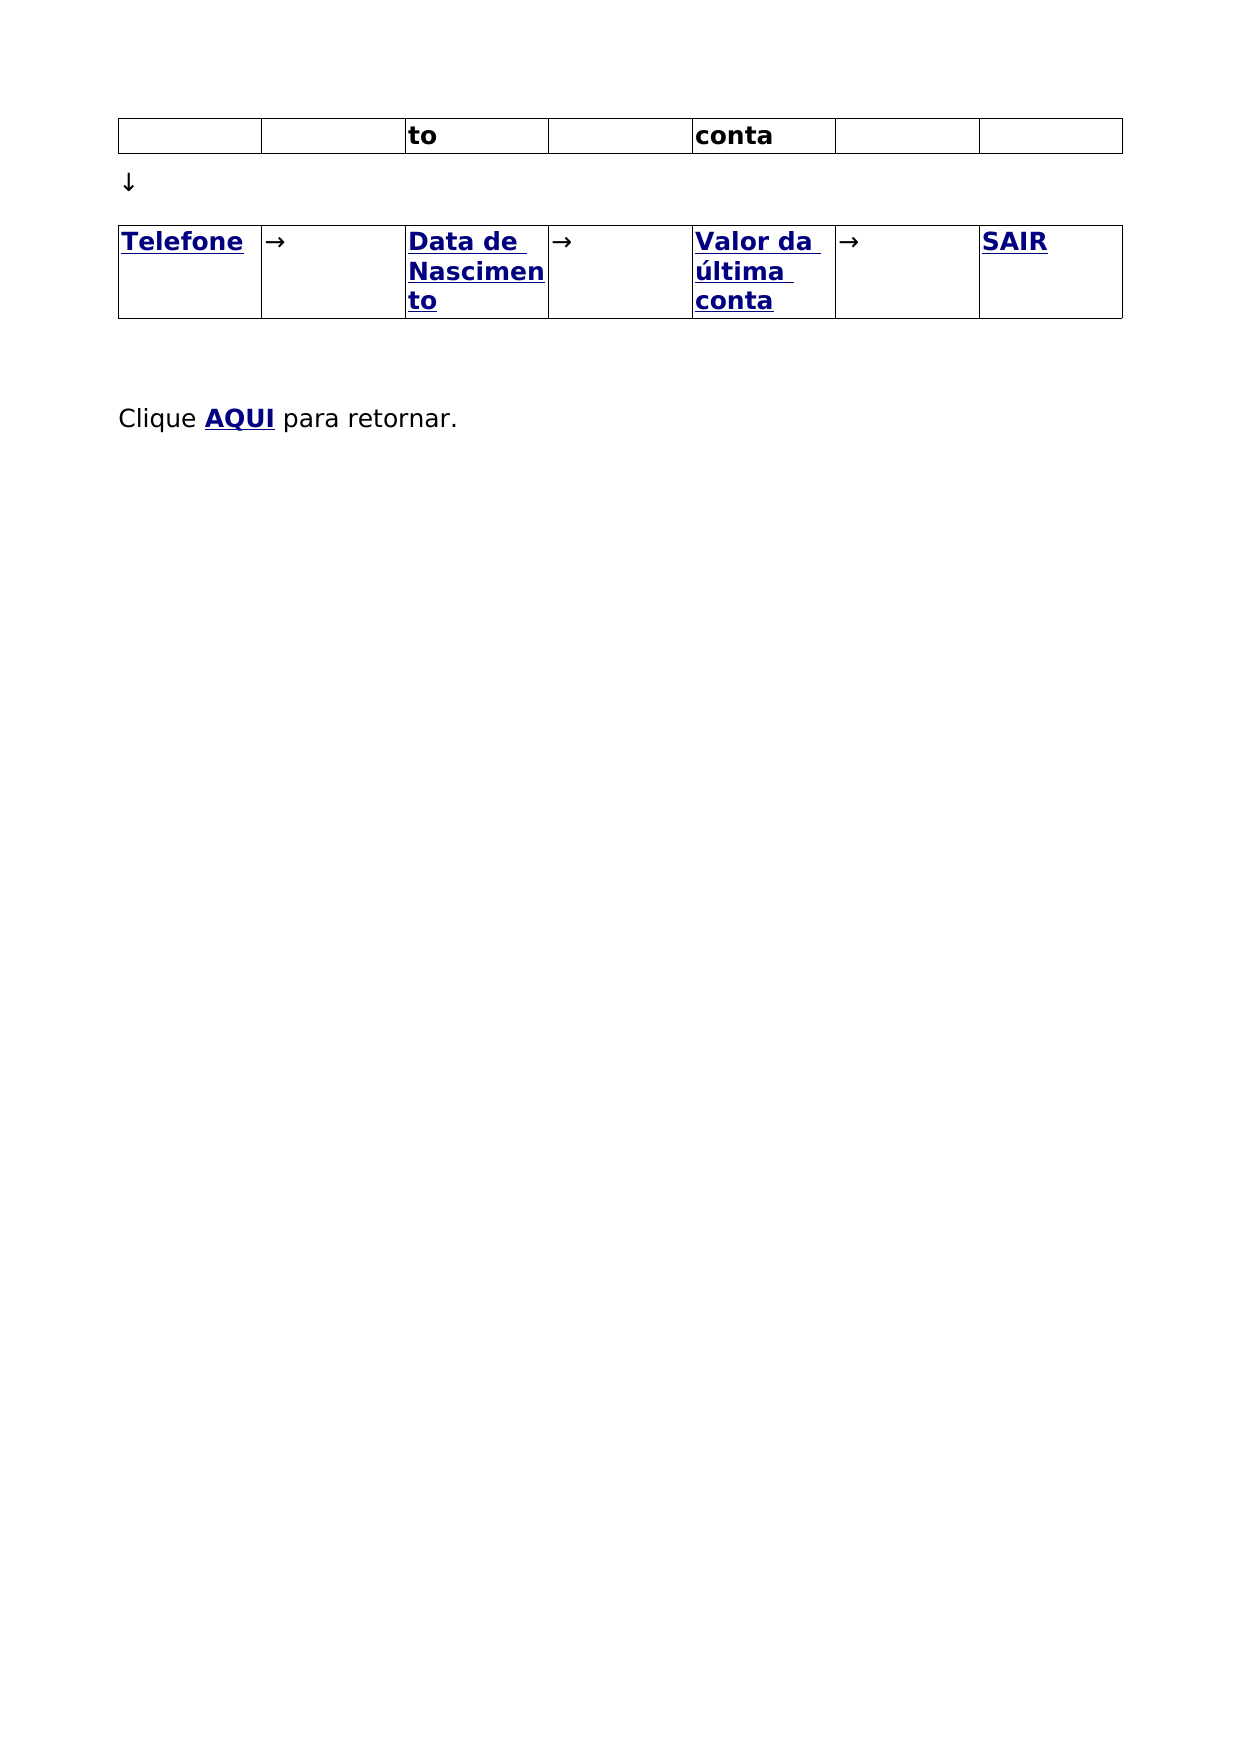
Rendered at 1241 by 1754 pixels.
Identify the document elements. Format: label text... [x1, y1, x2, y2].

table_header [119, 119, 261, 153]
table_header [980, 119, 1122, 153]
text Clique AQUI para retornar. [118, 404, 1122, 462]
text ↓ [118, 168, 1122, 197]
table_header → [262, 226, 405, 318]
table_header [549, 119, 692, 153]
table_header [262, 119, 405, 153]
table_header conta [693, 119, 835, 153]
table_header to [406, 119, 548, 153]
table_header → [836, 226, 979, 318]
table_header → [549, 226, 692, 318]
table_header Valor da última conta [693, 226, 835, 318]
table_header [836, 119, 979, 153]
table_header SAIR [980, 226, 1122, 318]
table_header Telefone [119, 226, 261, 318]
table_header Data de Nascimento [406, 226, 548, 318]
